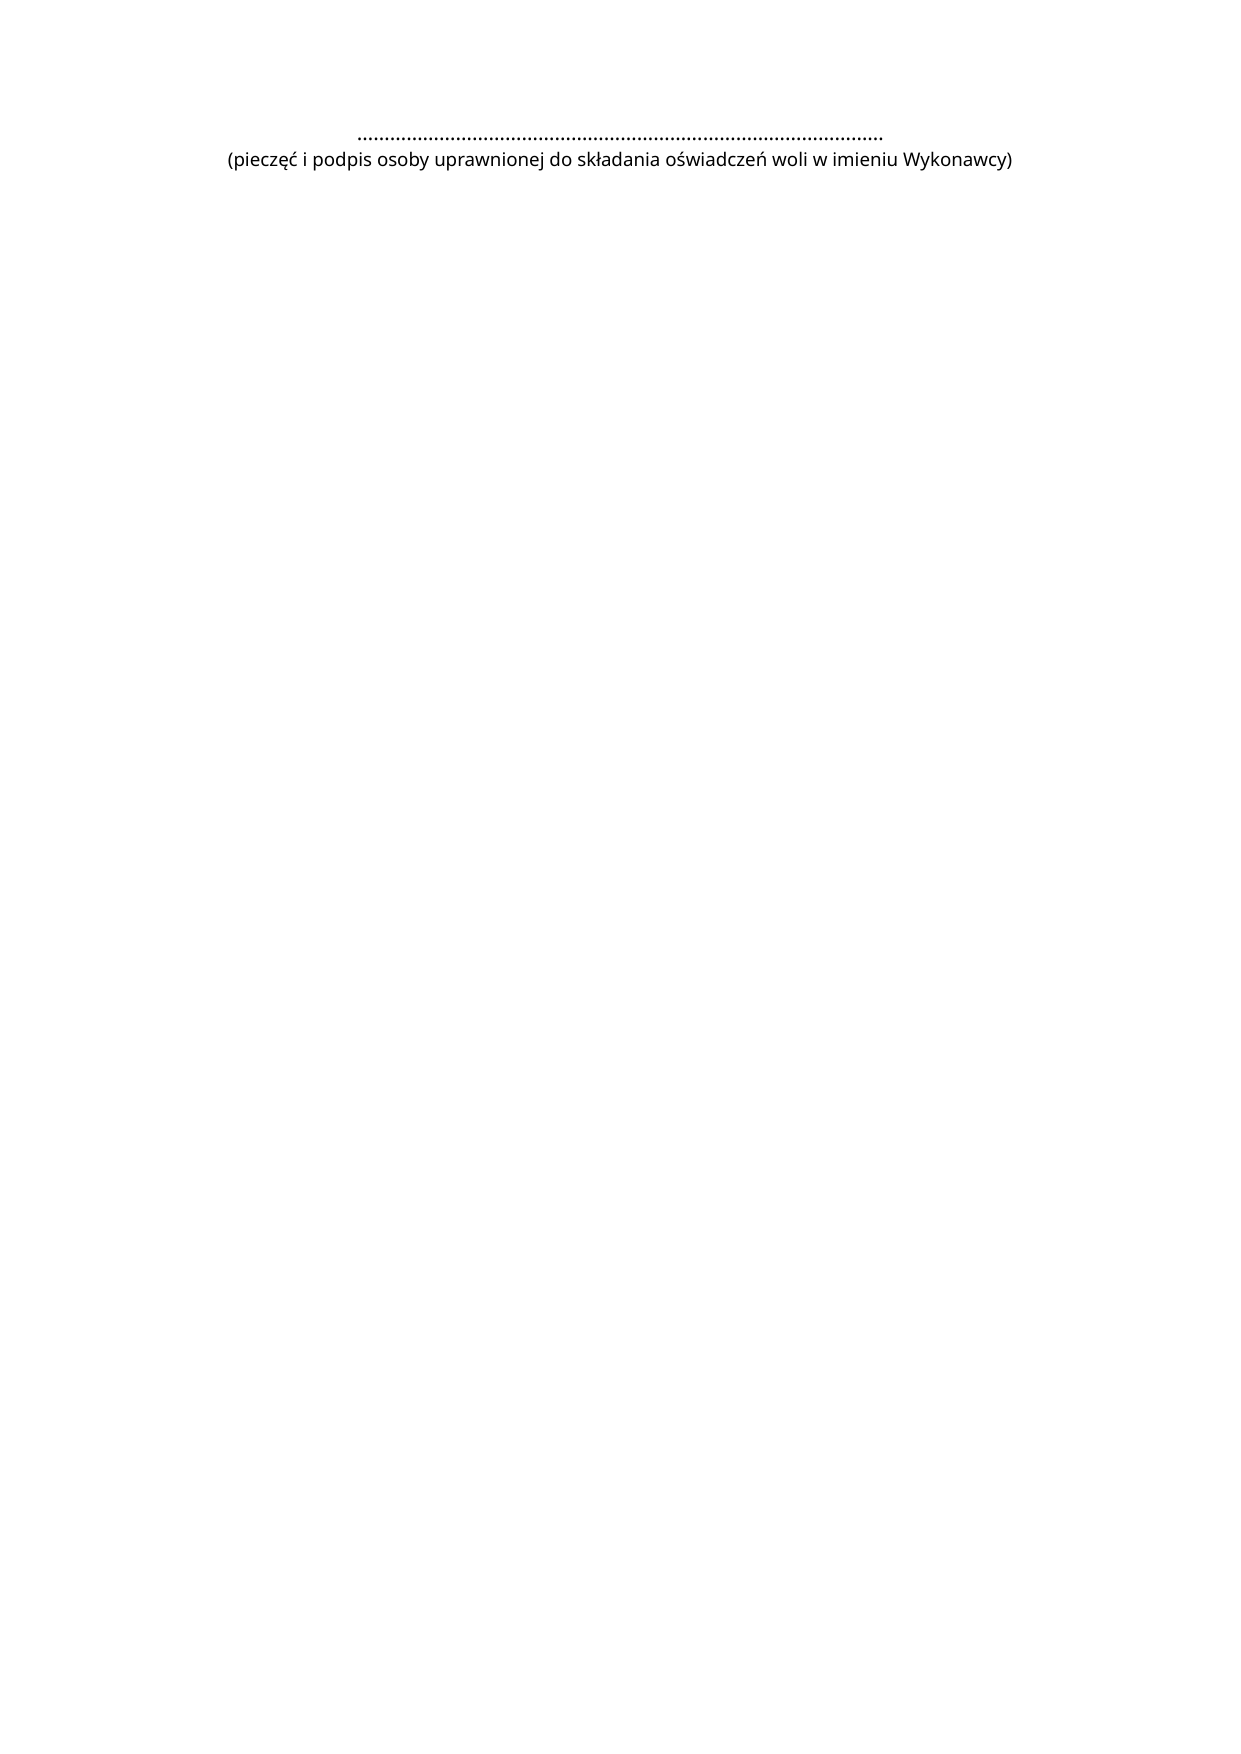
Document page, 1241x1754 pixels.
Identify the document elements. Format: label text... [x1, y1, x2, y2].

text …………………………………………………………………………………… [118, 118, 1122, 147]
text (pieczęć i podpis osoby uprawnionej do składania oświadczeń woli w imieniu Wykonawcy) [118, 147, 1122, 172]
